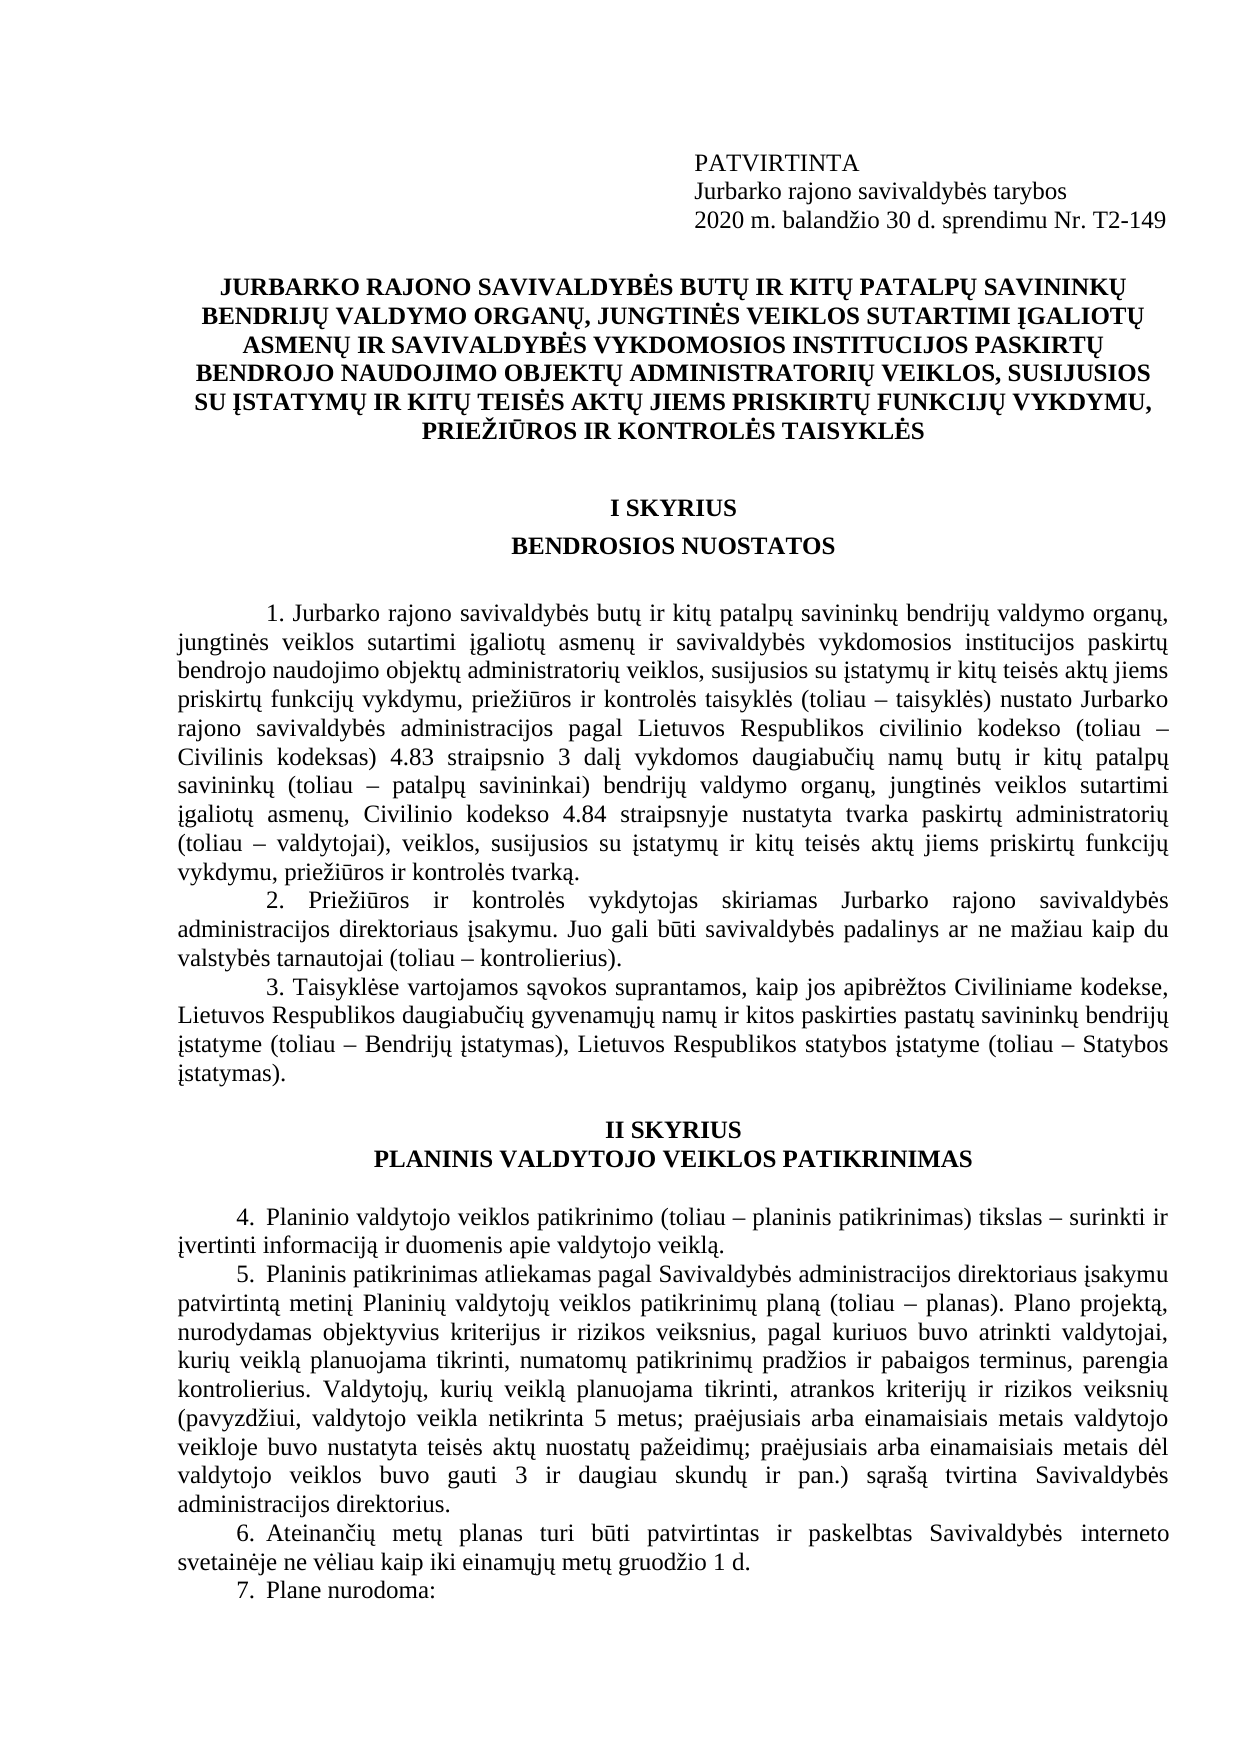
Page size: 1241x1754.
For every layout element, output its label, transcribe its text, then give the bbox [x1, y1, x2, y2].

text 7. Plane nurodoma: [236, 1576, 1169, 1604]
text II SKYRIUS [177, 1116, 1169, 1144]
text 6. Ateinančių metų planas turi būti patvirtintas ir paskelbtas Savivaldybės interneto svetainėje ne vėliau kaip iki einamųjų metų gruodžio 1 d. [177, 1518, 1169, 1576]
text 4. Planinio valdytojo veiklos patikrinimo (toliau – planinis patikrinimas) tikslas – surinkti ir įvertinti informaciją ir duomenis apie valdytojo veiklą. [177, 1202, 1169, 1259]
text PLANINIS VALDYTOJO VEIKLOS PATIKRINIMAS [177, 1144, 1169, 1173]
text Jurbarko rajono savivaldybės tarybos [694, 176, 1169, 205]
text 5. Planinis patikrinimas atliekamas pagal Savivaldybės administracijos direktoriaus įsakymu patvirtintą metinį Planinių valdytojų veiklos patikrinimų planą (toliau – planas). Plano projektą, nurodydamas objektyvius kriterijus ir rizikos veiksnius, pagal kuriuos buvo atrinkti valdytojai, kurių veiklą planuojama tikrinti, numatomų patikrinimų pradžios ir pabaigos terminus, parengia kontrolierius. Valdytojų, kurių veiklą planuojama tikrinti, atrankos kriterijų ir rizikos veiksnių (pavyzdžiui, valdytojo veikla netikrinta 5 metus; praėjusiais arba einamaisiais metais valdytojo veikloje buvo nustatyta teisės aktų nuostatų pažeidimų; praėjusiais arba einamaisiais metais dėl valdytojo veiklos buvo gauti 3 ir daugiau skundų ir pan.) sąrašą tvirtina Savivaldybės administracijos direktorius. [177, 1259, 1169, 1518]
text 2020 m. balandžio 30 d. sprendimu Nr. T2-149 [694, 205, 1169, 234]
text I SKYRIUS [177, 493, 1169, 521]
text 3. Taisyklėse vartojamos sąvokos suprantamos, kaip jos apibrėžtos Civiliniame kodekse, Lietuvos Respublikos daugiabučių gyvenamųjų namų ir kitos paskirties pastatų savininkų bendrijų įstatyme (toliau – Bendrijų įstatymas), Lietuvos Respublikos statybos įstatyme (toliau – Statybos įstatymas). [177, 972, 1169, 1087]
text JURBARKO RAJONO SAVIVALDYBĖS BUTŲ IR KITŲ PATALPŲ SAVININKŲ BENDRIJŲ VALDYMO ORGANŲ, JUNGTINĖS VEIKLOS SUTARTIMI ĮGALIOTŲ ASMENŲ IR SAVIVALDYBĖS VYKDOMOSIOS INSTITUCIJOS PASKIRTŲ BENDROJO NAUDOJIMO OBJEKTŲ ADMINISTRATORIŲ VEIKLOS, SUSIJUSIOS SU ĮSTATYMŲ IR KITŲ TEISĖS AKTŲ JIEMS PRISKIRTŲ FUNKCIJŲ VYKDYMU, PRIEŽIŪROS IR KONTROLĖS TAISYKLĖS [177, 272, 1169, 445]
text PATVIRTINTA [694, 148, 1169, 176]
text 2. Priežiūros ir kontrolės vykdytojas skiriamas Jurbarko rajono savivaldybės administracijos direktoriaus įsakymu. Juo gali būti savivaldybės padalinys ar ne mažiau kaip du valstybės tarnautojai (toliau – kontrolierius). [177, 886, 1169, 972]
text BENDROSIOS NUOSTATOS [177, 531, 1169, 560]
text 1. Jurbarko rajono savivaldybės butų ir kitų patalpų savininkų bendrijų valdymo organų, jungtinės veiklos sutartimi įgaliotų asmenų ir savivaldybės vykdomosios institucijos paskirtų bendrojo naudojimo objektų administratorių veiklos, susijusios su įstatymų ir kitų teisės aktų jiems priskirtų funkcijų vykdymu, priežiūros ir kontrolės taisyklės (toliau – taisyklės) nustato Jurbarko rajono savivaldybės administracijos pagal Lietuvos Respublikos civilinio kodekso (toliau – Civilinis kodeksas) 4.83 straipsnio 3 dalį vykdomos daugiabučių namų butų ir kitų patalpų savininkų (toliau – patalpų savininkai) bendrijų valdymo organų, jungtinės veiklos sutartimi įgaliotų asmenų, Civilinio kodekso 4.84 straipsnyje nustatyta tvarka paskirtų administratorių (toliau – valdytojai), veiklos, susijusios su įstatymų ir kitų teisės aktų jiems priskirtų funkcijų vykdymu, priežiūros ir kontrolės tvarką. [177, 598, 1169, 886]
